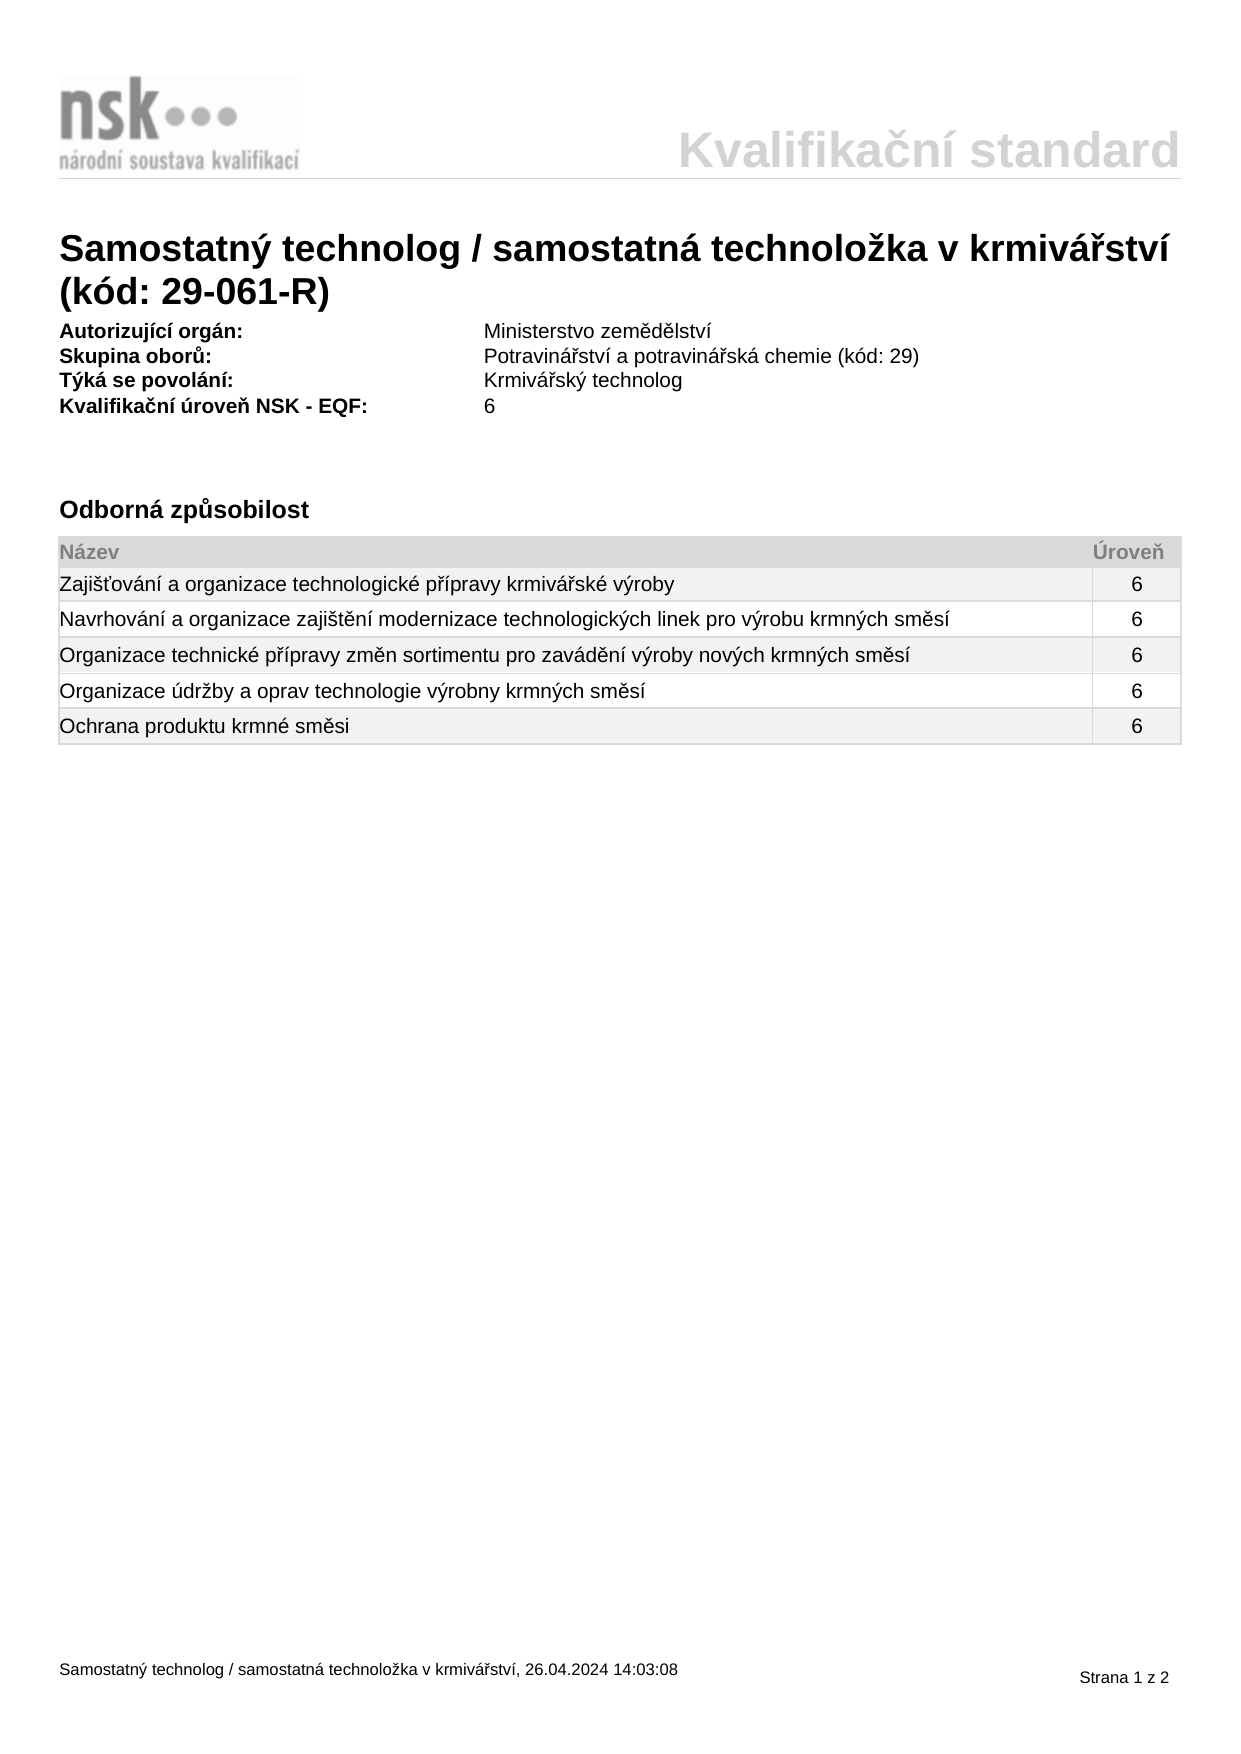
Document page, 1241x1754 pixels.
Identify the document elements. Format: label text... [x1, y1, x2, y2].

picture [58, 59, 621, 172]
table_cell [484, 196, 620, 224]
table_cell [862, 745, 1093, 1043]
table_cell [484, 313, 620, 319]
table_cell [59, 1343, 483, 1502]
table_cell [59, 418, 483, 489]
table_cell [1169, 418, 1181, 489]
table_cell Ministerstvo zemědělství [484, 319, 1181, 344]
table_cell [620, 1502, 626, 1659]
table_cell [626, 418, 862, 489]
table_cell Strana 1 z 2 [862, 1660, 1169, 1696]
table_header Kvalifikační standard [626, 59, 1181, 178]
table_cell Krmivářský technolog [484, 368, 1181, 393]
table_cell Potravinářství a potravinářská chemie (kód: 29) [484, 344, 1181, 368]
table_cell [59, 745, 483, 1043]
table_cell Navrhování a organizace zajištění modernizace technologických linek pro výrobu krmných směsí [60, 602, 1092, 636]
table_header [621, 59, 626, 172]
table_cell [484, 745, 620, 1043]
table_cell Ochrana produktu krmné směsi [60, 709, 1092, 743]
table_cell [1093, 1043, 1169, 1343]
table_cell Odborná způsobilost [59, 490, 1181, 524]
table_cell [862, 313, 1093, 319]
table_cell [1093, 1502, 1169, 1659]
table_cell 6 [1093, 602, 1180, 636]
table_cell [862, 1343, 1093, 1502]
table_cell 6 [1093, 674, 1180, 707]
table_cell [484, 524, 620, 536]
table_cell [59, 313, 483, 319]
table_cell [626, 196, 862, 224]
table_cell [1093, 524, 1169, 536]
table_cell Samostatný technolog / samostatná technoložka v krmivářství (kód: 29-061-R) [59, 224, 1181, 313]
table_cell [862, 418, 1093, 489]
table_cell [484, 172, 620, 178]
table_cell [1093, 196, 1169, 224]
table_cell Autorizující orgán: [59, 319, 483, 343]
table_cell [862, 524, 1093, 536]
table_cell [1093, 418, 1169, 489]
table_cell [1169, 1660, 1181, 1696]
table_cell [484, 1043, 620, 1343]
table_cell [1169, 1043, 1181, 1343]
table_cell [620, 1343, 626, 1502]
table_cell [620, 418, 626, 489]
table_cell Kvalifikační úroveň NSK - EQF: [59, 394, 483, 417]
table_cell [626, 313, 862, 319]
table_cell [1093, 1343, 1169, 1502]
table_cell [626, 1343, 862, 1502]
table_cell 6 [1093, 638, 1180, 672]
table_cell [1169, 1502, 1181, 1659]
table_cell Samostatný technolog / samostatná technoložka v krmivářství, 26.04.2024 14:03:08 [59, 1660, 862, 1696]
table_cell [59, 179, 1181, 196]
table_cell [1093, 313, 1169, 319]
table_cell Název [60, 538, 1092, 566]
table_cell [59, 172, 483, 178]
table_cell [59, 524, 483, 536]
table_cell [862, 1043, 1093, 1343]
table_cell Zajišťování a organizace technologické přípravy krmivářské výroby [60, 568, 1092, 600]
table_cell 6 [1093, 568, 1180, 600]
table_cell Organizace technické přípravy změn sortimentu pro zavádění výroby nových krmných směsí [60, 638, 1092, 672]
table_cell 6 [484, 394, 1181, 417]
table_cell [484, 1502, 620, 1659]
table_cell [1169, 196, 1181, 224]
table_cell [484, 1343, 620, 1502]
table_cell [1169, 313, 1181, 319]
table_cell [59, 1502, 483, 1659]
table_cell [626, 745, 862, 1043]
table_cell [620, 1043, 626, 1343]
table_cell Organizace údržby a oprav technologie výrobny krmných směsí [60, 674, 1092, 707]
table_cell [626, 1043, 862, 1343]
table_cell [862, 196, 1093, 224]
table_cell [1093, 745, 1169, 1043]
table_cell Skupina oborů: [59, 344, 483, 368]
table_cell Týká se povolání: [59, 368, 483, 392]
table_cell [1169, 524, 1181, 536]
table_cell [59, 196, 483, 224]
table_cell [626, 1502, 862, 1659]
table_cell [620, 524, 626, 536]
table_cell 6 [1093, 709, 1180, 743]
table_cell [626, 524, 862, 536]
table_cell [59, 1043, 483, 1343]
table_cell [620, 745, 626, 1043]
table_cell [620, 196, 626, 224]
table_cell [1169, 745, 1181, 1043]
table_cell [862, 1502, 1093, 1659]
table_cell Úroveň [1093, 538, 1180, 566]
table_cell [484, 418, 620, 489]
table_cell [1169, 1343, 1181, 1502]
